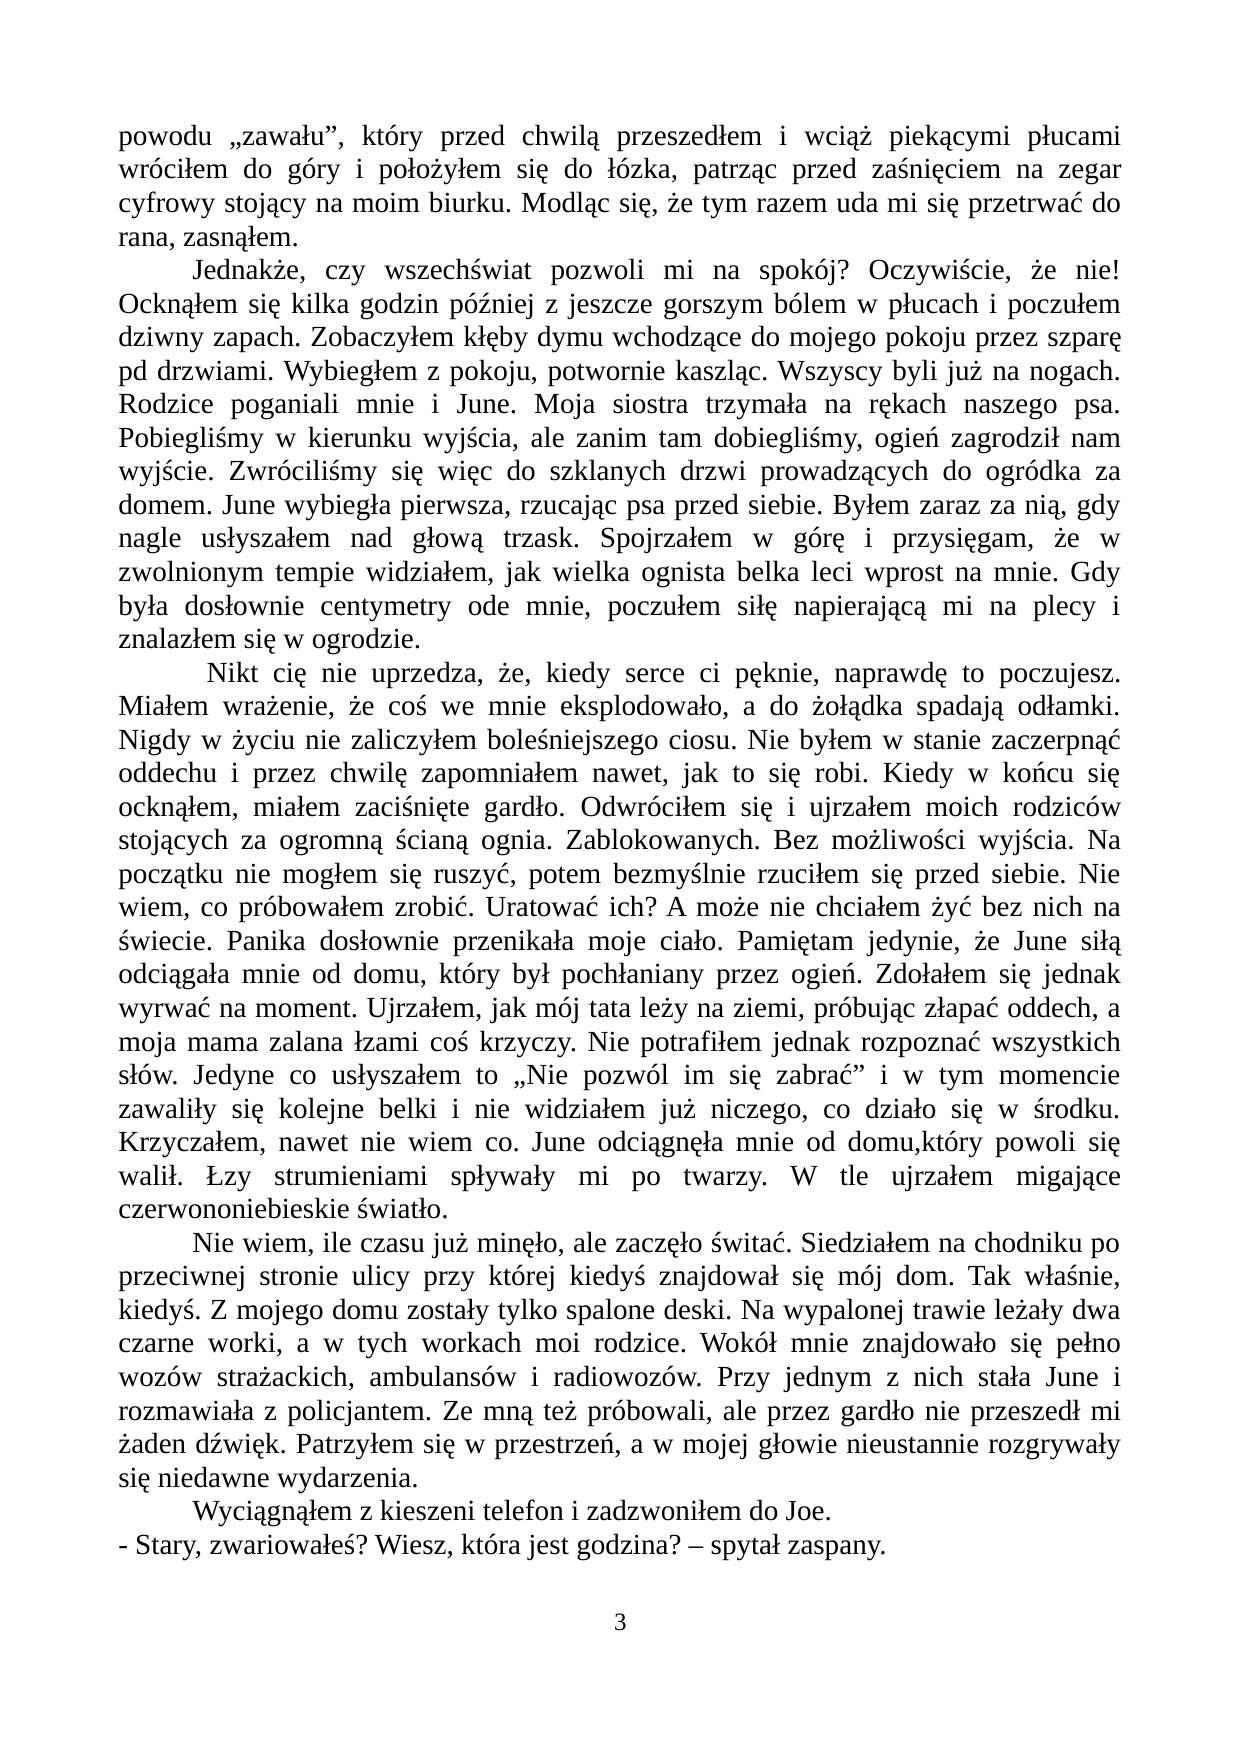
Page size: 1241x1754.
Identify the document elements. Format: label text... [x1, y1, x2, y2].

text Jednakże, czy wszechświat pozwoli mi na spokój? Oczywiście, że nie! Ocknąłem się kilka godzin później z jeszcze gorszym bólem w płucach i poczułem dziwny zapach. Zobaczyłem kłęby dymu wchodzące do mojego pokoju przez szparę pd drzwiami. Wybiegłem z pokoju, potwornie kaszląc. Wszyscy byli już na nogach. Rodzice poganiali mnie i June. Moja siostra trzymała na rękach naszego psa. Pobiegliśmy w kierunku wyjścia, ale zanim tam dobiegliśmy, ogień zagrodził nam wyjście. Zwróciliśmy się więc do szklanych drzwi prowadzących do ogródka za domem. June wybiegła pierwsza, rzucając psa przed siebie. Byłem zaraz za nią, gdy nagle usłyszałem nad głową trzask. Spojrzałem w górę i przysięgam, że w zwolnionym tempie widziałem, jak wielka ognista belka leci wprost na mnie. Gdy była dosłownie centymetry ode mnie, poczułem siłę napierającą mi na plecy i znalazłem się w ogrodzie. [118, 252, 1122, 655]
text Nie wiem, ile czasu już minęło, ale zaczęło świtać. Siedziałem na chodniku po przeciwnej stronie ulicy przy której kiedyś znajdował się mój dom. Tak właśnie, kiedyś. Z mojego domu zostały tylko spalone deski. Na wypalonej trawie leżały dwa czarne worki, a w tych workach moi rodzice. Wokół mnie znajdowało się pełno wozów strażackich, ambulansów i radiowozów. Przy jednym z nich stała June i rozmawiała z policjantem. Ze mną też próbowali, ale przez gardło nie przeszedł mi żaden dźwięk. Patrzyłem się w przestrzeń, a w mojej głowie nieustannie rozgrywały się niedawne wydarzenia. [118, 1225, 1122, 1493]
text Wyciągnąłem z kieszeni telefon i zadzwoniłem do Joe. - Stary, zwariowałeś? Wiesz, która jest godzina? – spytał zaspany. [118, 1493, 1122, 1560]
text powodu „zawału”, który przed chwilą przeszedłem i wciąż piekącymi płucami wróciłem do góry i położyłem się do łózka, patrząc przed zaśnięciem na zegar cyfrowy stojący na moim biurku. Modląc się, że tym razem uda mi się przetrwać do rana, zasnąłem. [118, 118, 1122, 252]
text Nikt cię nie uprzedza, że, kiedy serce ci pęknie, naprawdę to poczujesz. Miałem wrażenie, że coś we mnie eksplodowało, a do żołądka spadają odłamki. Nigdy w życiu nie zaliczyłem boleśniejszego ciosu. Nie byłem w stanie zaczerpnąć oddechu i przez chwilę zapomniałem nawet, jak to się robi. Kiedy w końcu się ocknąłem, miałem zaciśnięte gardło. Odwróciłem się i ujrzałem moich rodziców stojących za ogromną ścianą ognia. Zablokowanych. Bez możliwości wyjścia. Na początku nie mogłem się ruszyć, potem bezmyślnie rzuciłem się przed siebie. Nie wiem, co próbowałem zrobić. Uratować ich? A może nie chciałem żyć bez nich na świecie. Panika dosłownie przenikała moje ciało. Pamiętam jedynie, że June siłą odciągała mnie od domu, który był pochłaniany przez ogień. Zdołałem się jednak wyrwać na moment. Ujrzałem, jak mój tata leży na ziemi, próbując złapać oddech, a moja mama zalana łzami coś krzyczy. Nie potrafiłem jednak rozpoznać wszystkich słów. Jedyne co usłyszałem to „Nie pozwól im się zabrać” i w tym momencie zawaliły się kolejne belki i nie widziałem już niczego, co działo się w środku. Krzyczałem, nawet nie wiem co. June odciągnęła mnie od domu,który powoli się walił. Łzy strumieniami spływały mi po twarzy. W tle ujrzałem migające czerwononiebieskie światło. [118, 655, 1122, 1225]
